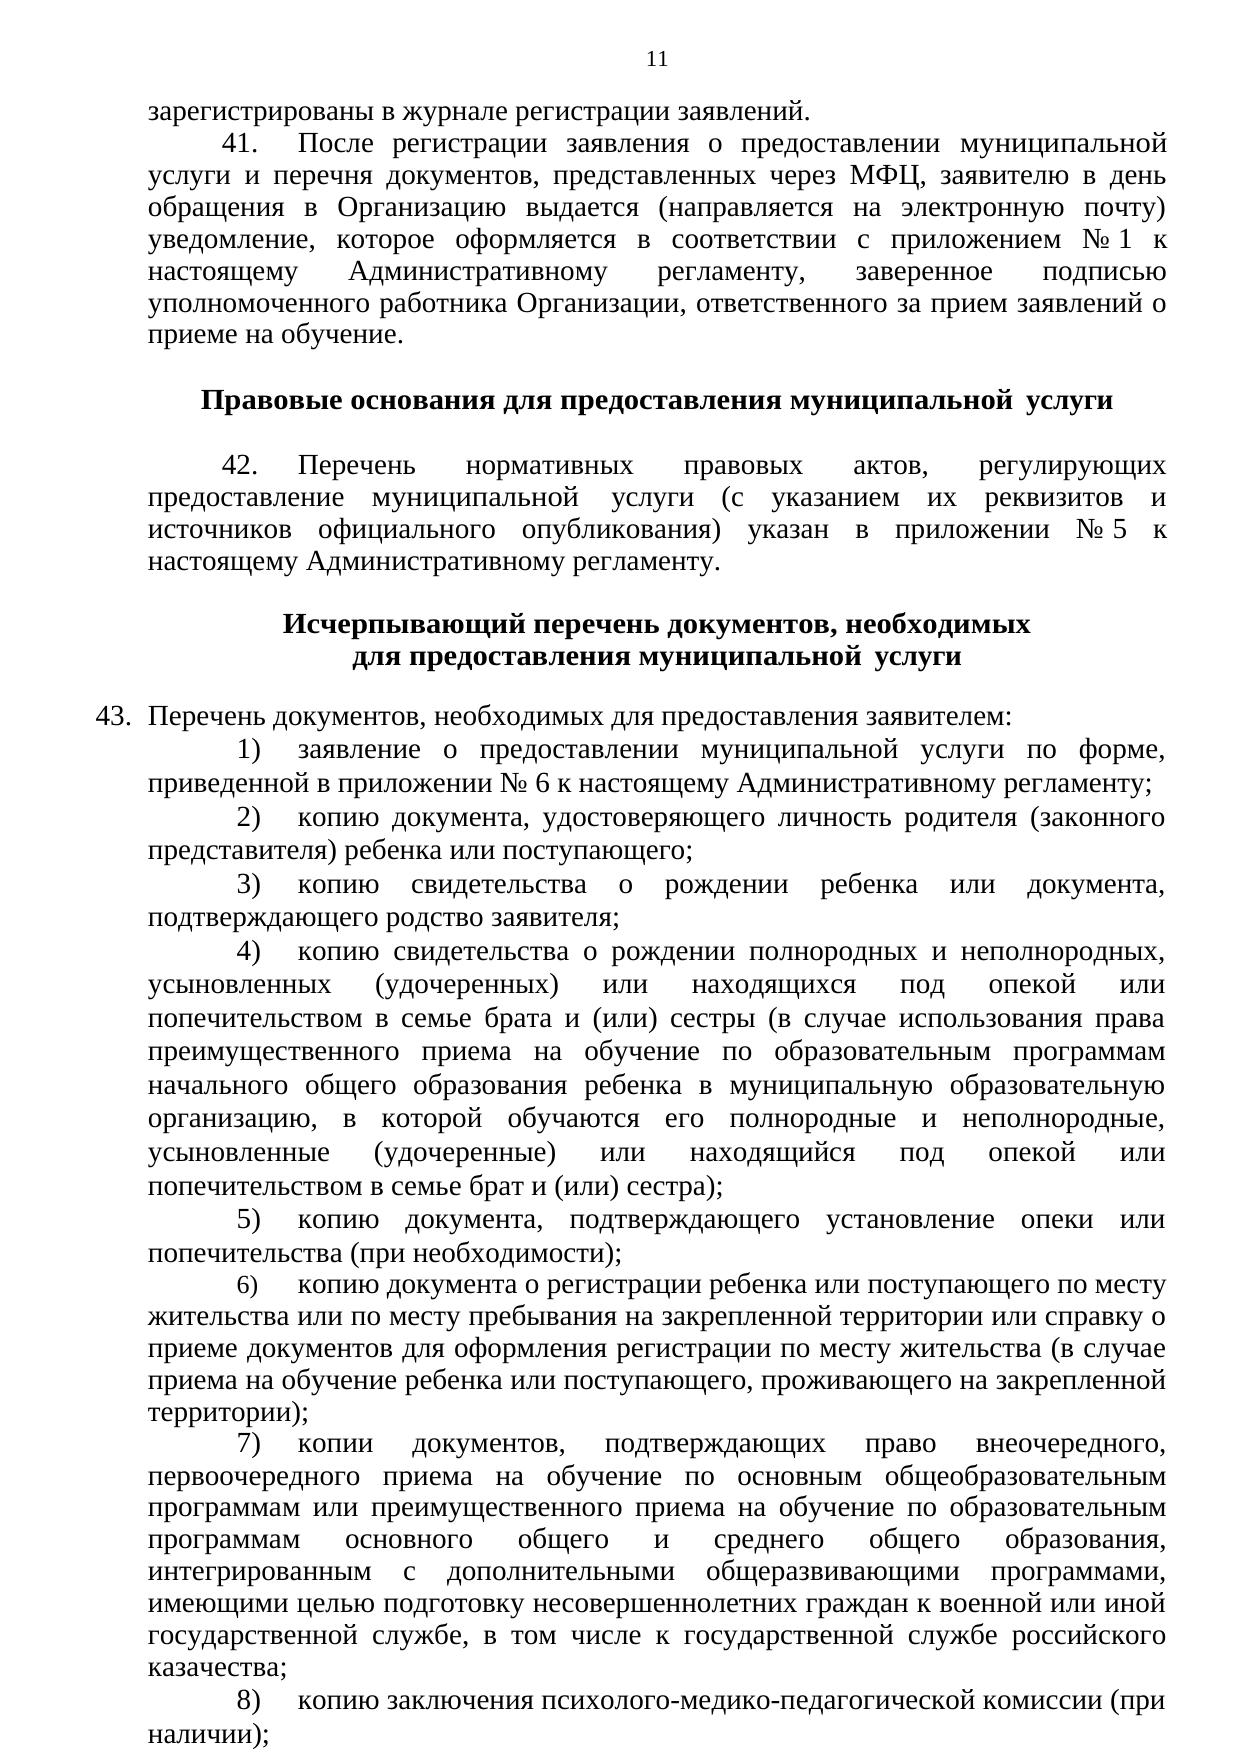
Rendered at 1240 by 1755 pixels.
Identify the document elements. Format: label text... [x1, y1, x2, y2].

list копию документа о регистрации ребенка или поступающего по месту жительства или по месту пребывания на закрепленной территории или справку о приеме документов для оформления регистрации по месту жительства (в случае приема на обучение ребенка или поступающего, проживающего на закрепленной территории); [148, 1268, 1167, 1427]
list Перечень нормативных правовых актов, регулирующих предоставление муниципальной услуги (с указанием их реквизитов и источников официального опубликования) указан в приложении № 5 к настоящему Административному регламенту. [148, 449, 1167, 576]
text зарегистрированы в журнале регистрации заявлений. [148, 95, 1167, 127]
list копию свидетельства о рождении ребенка или документа, подтверждающего родство заявителя; [148, 866, 1166, 933]
list Перечень документов, необходимых для предоставления заявителем: [95, 698, 1166, 732]
list копию заключения психолого-медико-педагогической комиссии (при наличии); [148, 1682, 1166, 1749]
subtitle Исчерпывающий перечень документов, необходимых [148, 608, 1166, 640]
list копию документа, подтверждающего установление опеки или попечительства (при необходимости); [148, 1201, 1166, 1268]
list копии документов, подтверждающих право внеочередного, первоочередного приема на обучение по основным общеобразовательным программам или преимущественного приема на обучение по образовательным программам основного общего и среднего общего образования, интегрированным с дополнительными общеразвивающими программами, имеющими целью подготовку несовершеннолетних граждан к военной или иной государственной службе, в том числе к государственной службе российского казачества; [148, 1427, 1167, 1682]
subtitle Правовые основания для предоставления муниципальной услуги [148, 384, 1166, 415]
list копию документа, удостоверяющего личность родителя (законного представителя) ребенка или поступающего; [148, 799, 1166, 866]
list После регистрации заявления о предоставлении муниципальной услуги и перечня документов, представленных через МФЦ, заявителю в день обращения в Организацию выдается (направляется на электронную почту) уведомление, которое оформляется в соответствии с приложением № 1 к настоящему Административному регламенту, заверенное подписью уполномоченного работника Организации, ответственного за прием заявлений о приеме на обучение. [148, 127, 1167, 350]
list заявление о предоставлении муниципальной услуги по форме, приведенной в приложении № 6 к настоящему Административному регламенту; [148, 732, 1166, 799]
list копию свидетельства о рождении полнородных и неполнородных, усыновленных (удочеренных) или находящихся под опекой или попечительством в семье брата и (или) сестры (в случае использования права преимущественного приема на обучение по образовательным программам начального общего образования ребенка в муниципальную образовательную организацию, в которой обучаются его полнородные и неполнородные, усыновленные (удочеренные) или находящийся под опекой или попечительством в семье брат и (или) сестра); [148, 933, 1166, 1201]
subtitle для предоставления муниципальной услуги [148, 640, 1166, 672]
